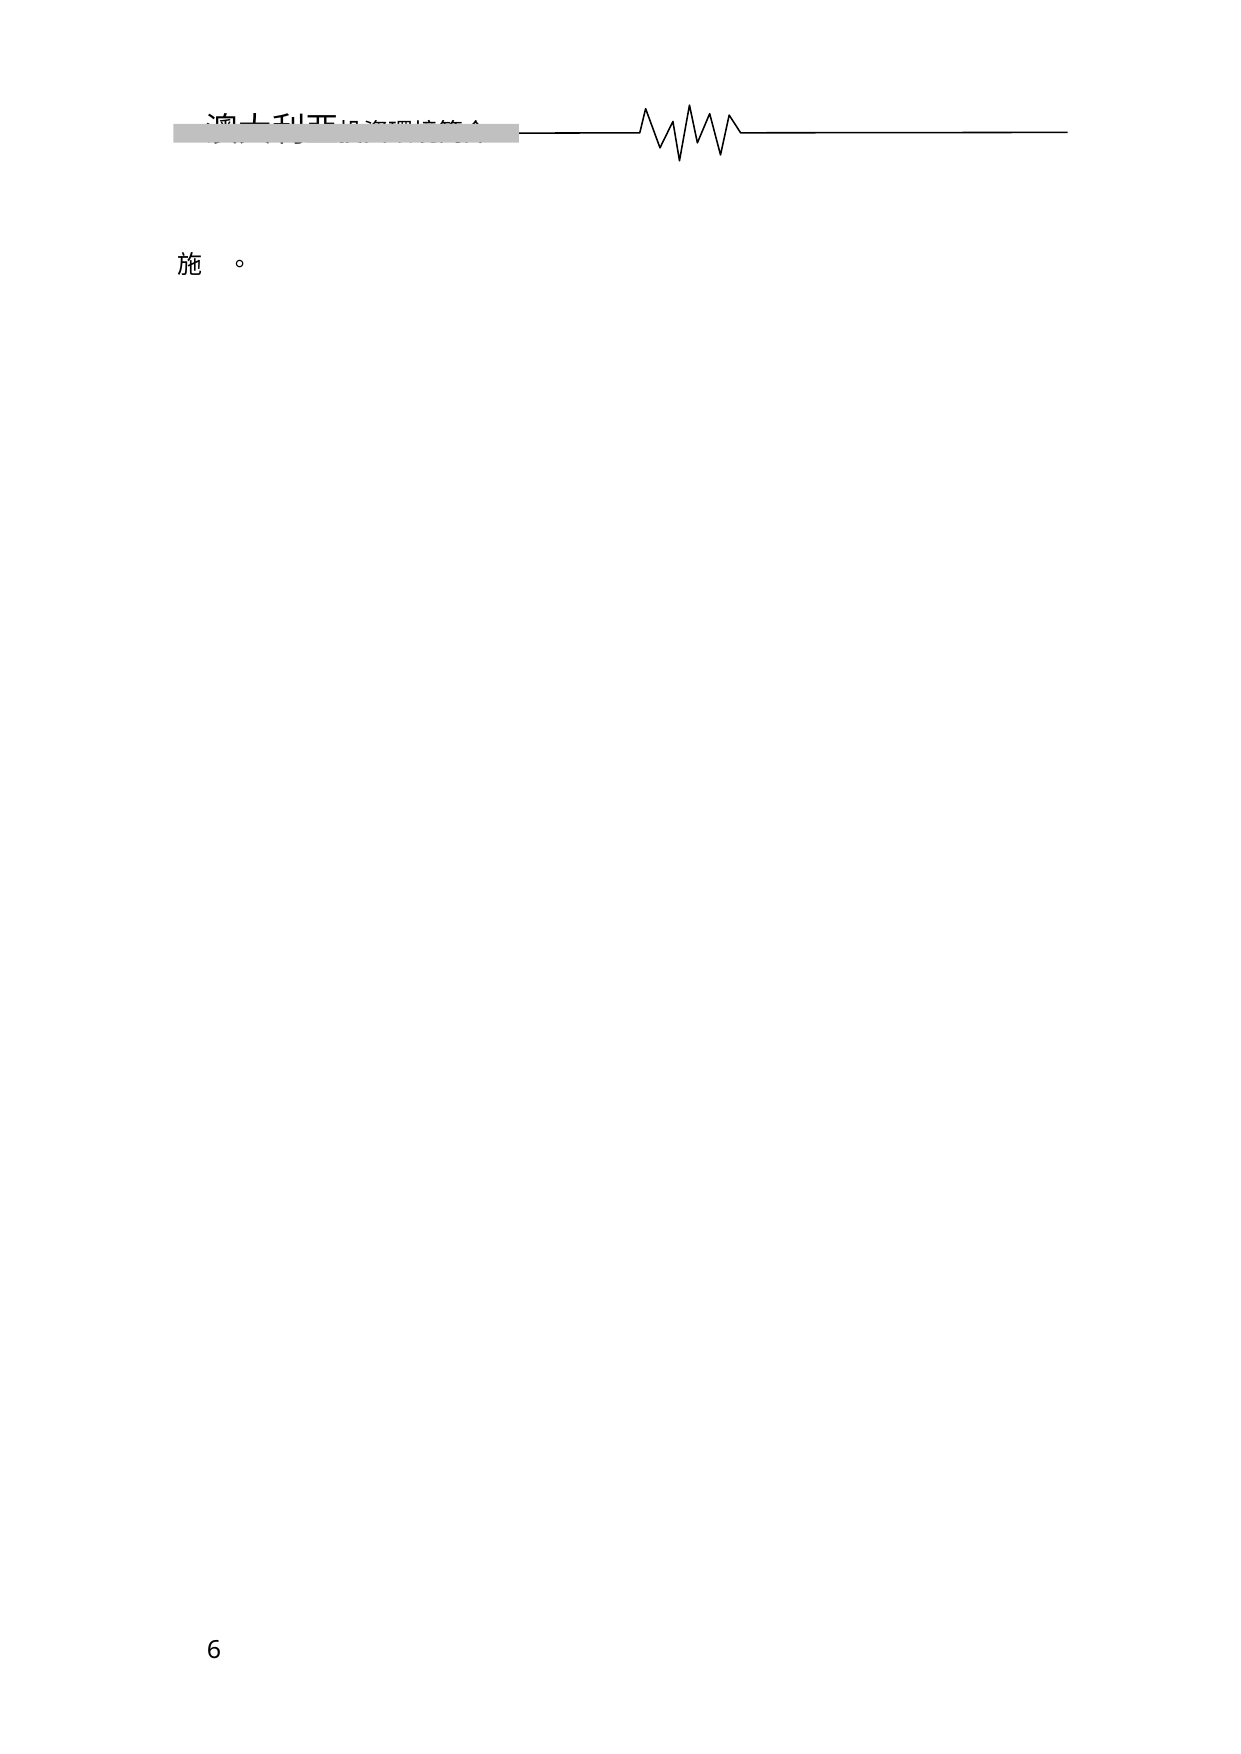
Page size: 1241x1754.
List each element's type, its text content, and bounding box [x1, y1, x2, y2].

text 施。 [178, 236, 1063, 290]
